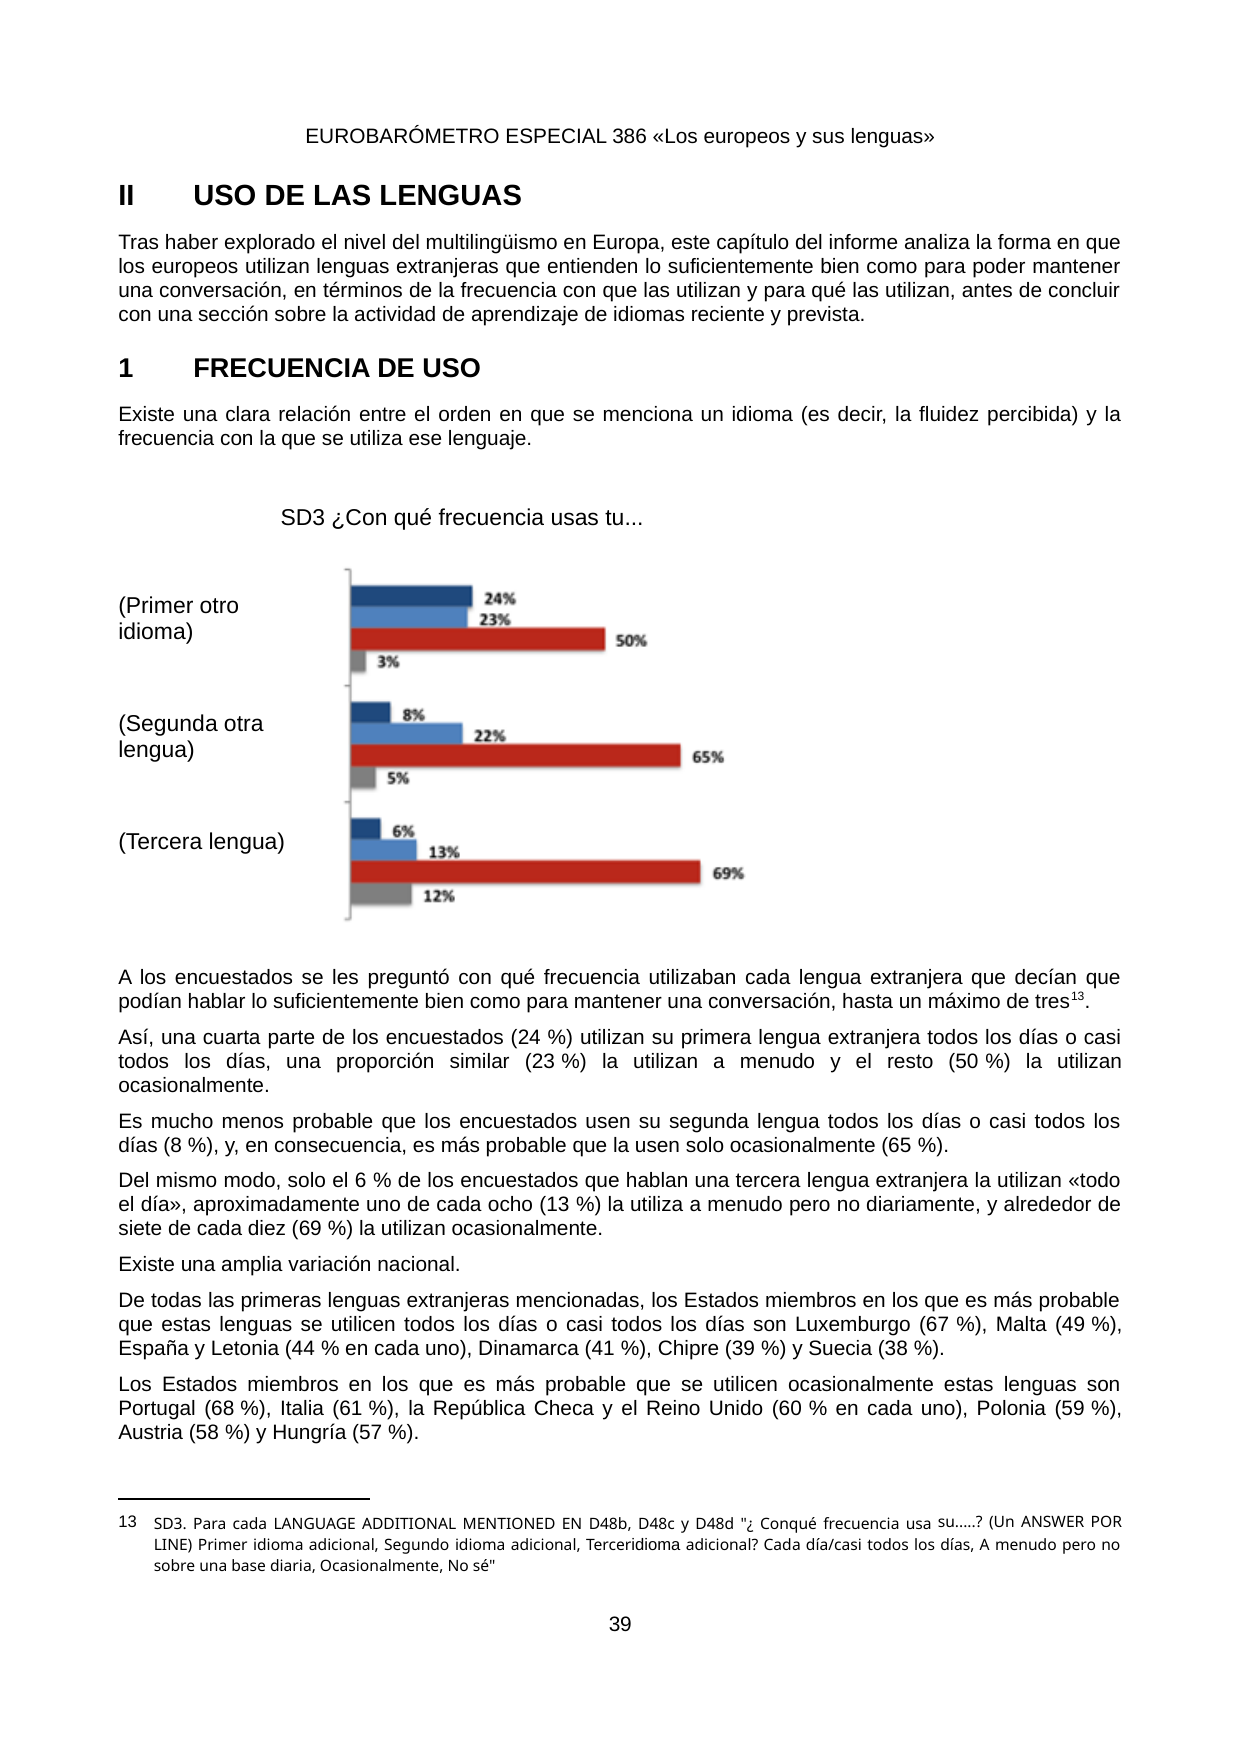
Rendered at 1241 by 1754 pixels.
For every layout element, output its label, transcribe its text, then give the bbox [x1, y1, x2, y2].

text Tras haber explorado el nivel del multilingüismo en Europa, este capítulo del informe analiza la forma en que los europeos utilizan lenguas extranjeras que entienden lo suficientemente bien como para poder mantener una conversación, en términos de la frecuencia con que las utilizan y para qué las utilizan, antes de concluir con una sección sobre la actividad de aprendizaje de idiomas reciente y prevista. [118, 229, 1122, 325]
picture [337, 559, 754, 929]
text Existe una amplia variación nacional. [118, 1252, 1122, 1276]
subtitle USO DE LAS LENGUAS [118, 177, 1122, 211]
text Así, una cuarta parte de los encuestados (24 %) utilizan su primera lengua extranjera todos los días o casi todos los días, una proporción similar (23 %) la utilizan a menudo y el resto (50 %) la utilizan ocasionalmente. [118, 1025, 1122, 1097]
text Existe una clara relación entre el orden en que se menciona un idioma (es decir, la fluidez percibida) y la frecuencia con la que se utiliza ese lenguaje. [118, 402, 1122, 450]
text De todas las primeras lenguas extranjeras mencionadas, los Estados miembros en los que es más probable que estas lenguas se utilicen todos los días o casi todos los días son Luxemburgo (67 %), Malta (49 %), España y Letonia (44 % en cada uno), Dinamarca (41 %), Chipre (39 %) y Suecia (38 %). [118, 1288, 1122, 1360]
text SD3. Para cada LANGUAGE ADDITIONAL MENTIONED EN D48b, D48c y D48d "¿ Conqué frecuencia usa su.....? (Un ANSWER POR LINE) Primer idioma adicional, Segundo idioma adicional, Terceridioma adicional? Cada día/casi todos los días, A menudo pero no sobre una base diaria, Ocasionalmente, No sé" [118, 1511, 1122, 1576]
text A los encuestados se les preguntó con qué frecuencia utilizaban cada lengua extranjera que decían que podían hablar lo suficientemente bien como para mantener una conversación, hasta un máximo de tres. [118, 965, 1122, 1013]
text Los Estados miembros en los que es más probable que se utilicen ocasionalmente estas lenguas son Portugal (68 %), Italia (61 %), la República Checa y el Reino Unido (60 % en cada uno), Polonia (59 %), Austria (58 %) y Hungría (57 %). [118, 1372, 1122, 1443]
subtitle FRECUENCIA DE USO [118, 352, 1122, 383]
text Del mismo modo, solo el 6 % de los encuestados que hablan una tercera lengua extranjera la utilizan «todo el día», aproximadamente uno de cada ocho (13 %) la utiliza a menudo pero no diariamente, y alrededor de siete de cada diez (69 %) la utilizan ocasionalmente. [118, 1168, 1122, 1240]
text Es mucho menos probable que los encuestados usen su segunda lengua todos los días o casi todos los días (8 %), y, en consecuencia, es más probable que la usen solo ocasionalmente (65 %). [118, 1108, 1122, 1156]
